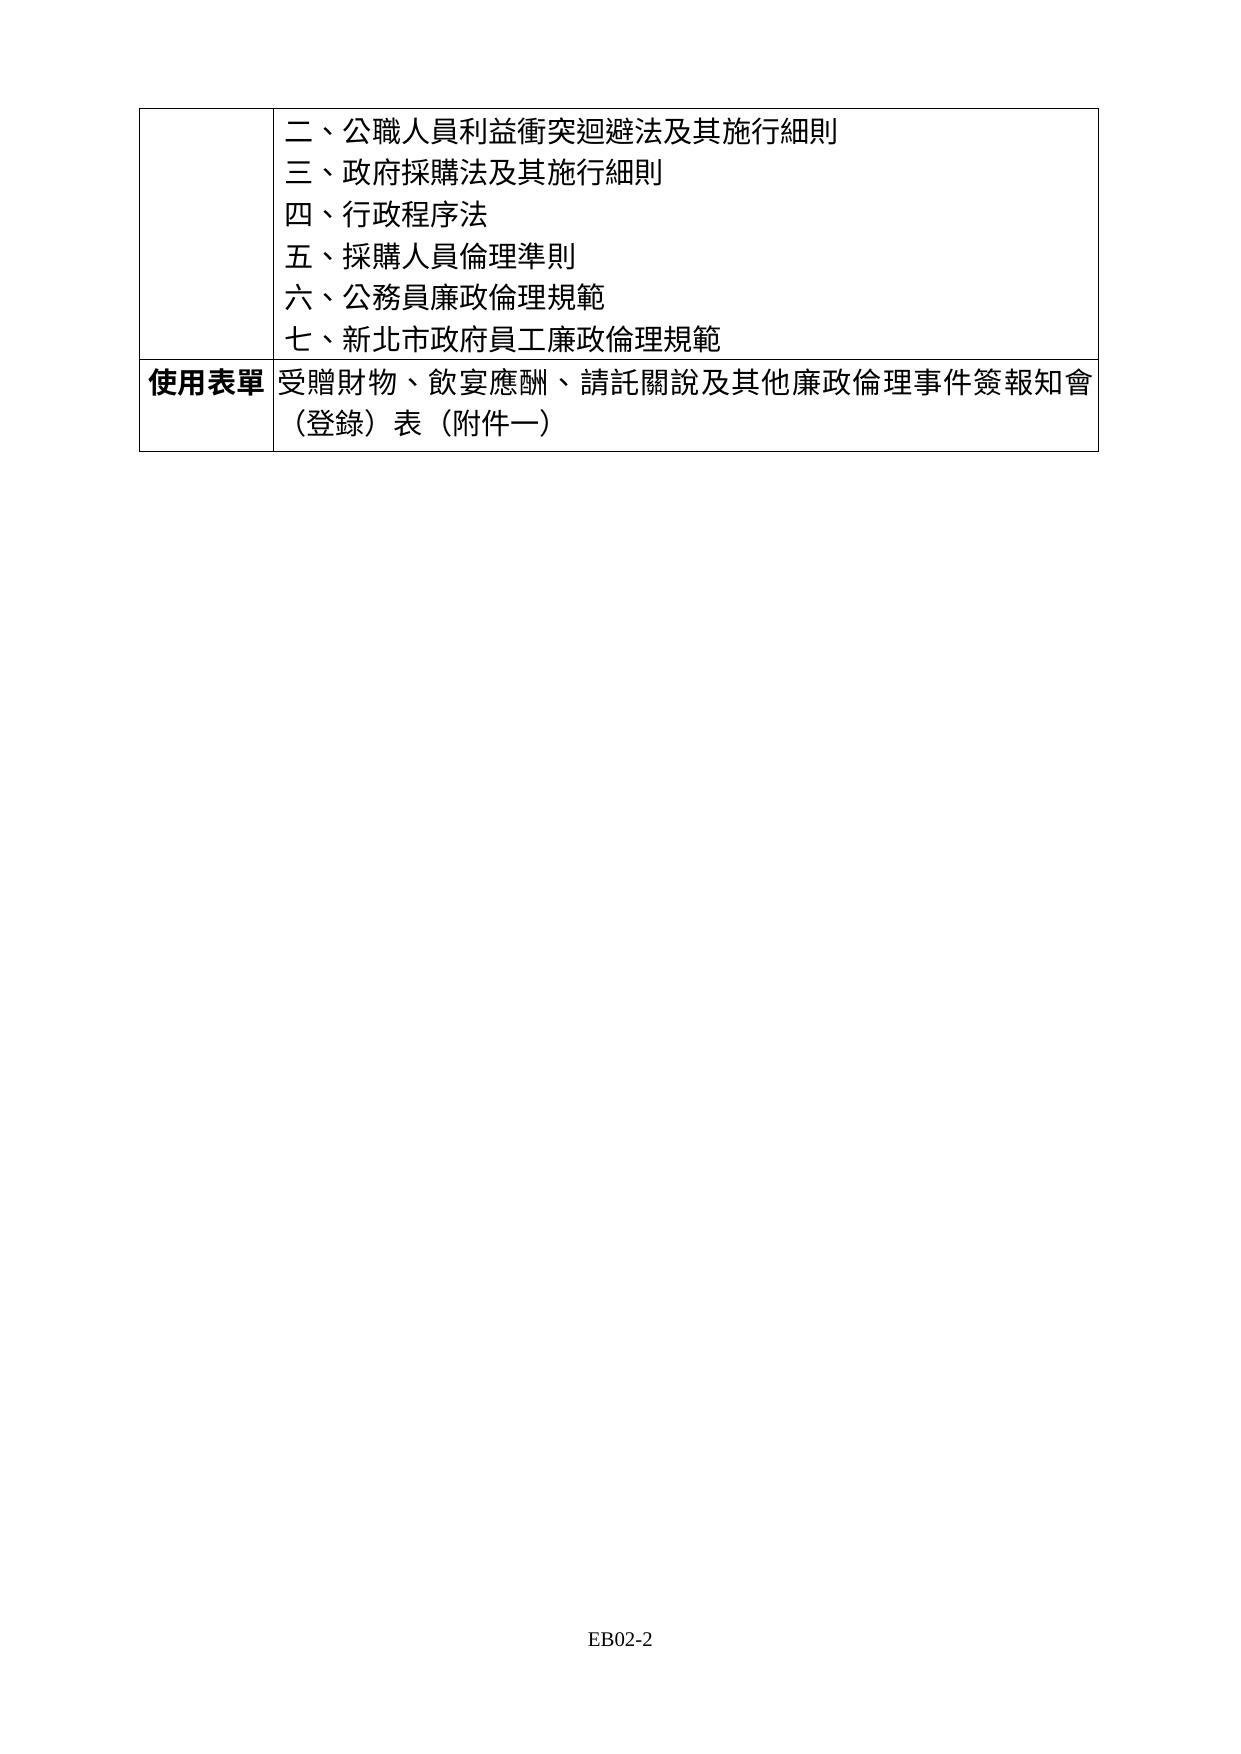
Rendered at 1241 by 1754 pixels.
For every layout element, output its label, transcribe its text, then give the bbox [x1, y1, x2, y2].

table_cell 受贈財物、飲宴應酬、請託關說及其他廉政倫理事件簽報知會（登錄）表（附件一） [274, 360, 1098, 451]
table_cell [140, 109, 273, 359]
table_cell 二、公職人員利益衝突迴避法及其施行細則 三、政府採購法及其施行細則 四、行政程序法 五、採購人員倫理準則 六、公務員廉政倫理規範 七、新北市政府員工廉政倫理規範 [274, 109, 1098, 359]
table_cell 使用表單 [140, 360, 273, 451]
